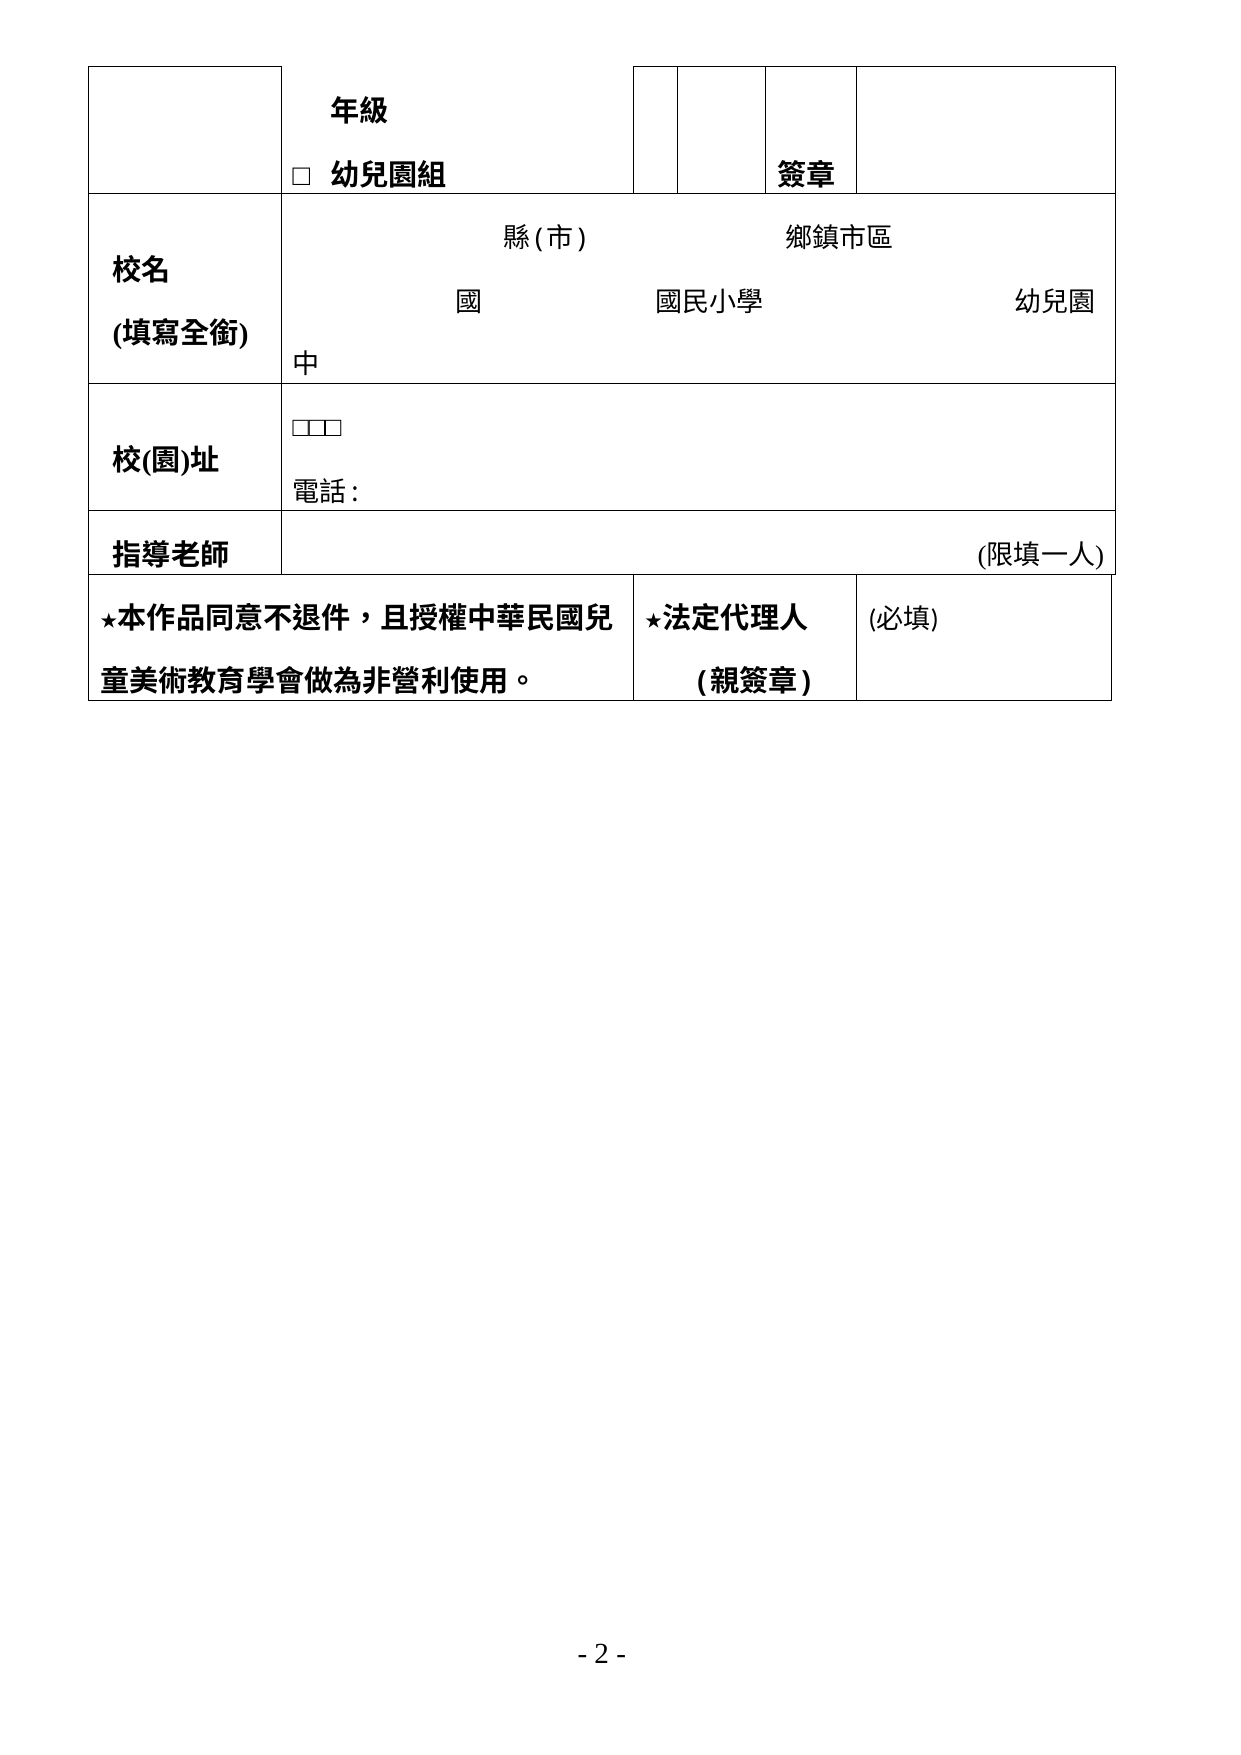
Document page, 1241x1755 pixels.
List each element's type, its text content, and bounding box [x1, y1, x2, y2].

table_cell [634, 67, 677, 193]
table_cell 電話: [282, 446, 1115, 510]
table_cell 國小組 年級 [282, 66, 633, 130]
table_cell [678, 67, 765, 193]
table_cell 國中 [282, 257, 497, 383]
table_cell 校(園)址 [89, 384, 281, 510]
table_cell ★本作品同意不退件，且授權中華民國兒童美術教育學會做為非營利使用。 [89, 575, 633, 699]
table_cell 國民小學 [497, 257, 857, 383]
table_cell ★法定代理人 (親簽章) [634, 575, 856, 699]
table_cell 簽章 [766, 67, 856, 193]
table_cell 幼兒園組 [282, 130, 633, 193]
table_cell 校名 (填寫全銜) [89, 194, 281, 383]
table_cell [89, 67, 281, 193]
table_cell 縣(市) 鄉鎮市區 [282, 194, 1115, 257]
table_cell 幼兒園 [857, 257, 1115, 383]
table_cell (限填一人) [282, 511, 1115, 573]
table_cell 指導老師 [89, 511, 281, 573]
table_cell (必填) [857, 575, 1111, 699]
table_cell [857, 67, 1115, 193]
table_cell □□□ [282, 384, 1115, 446]
